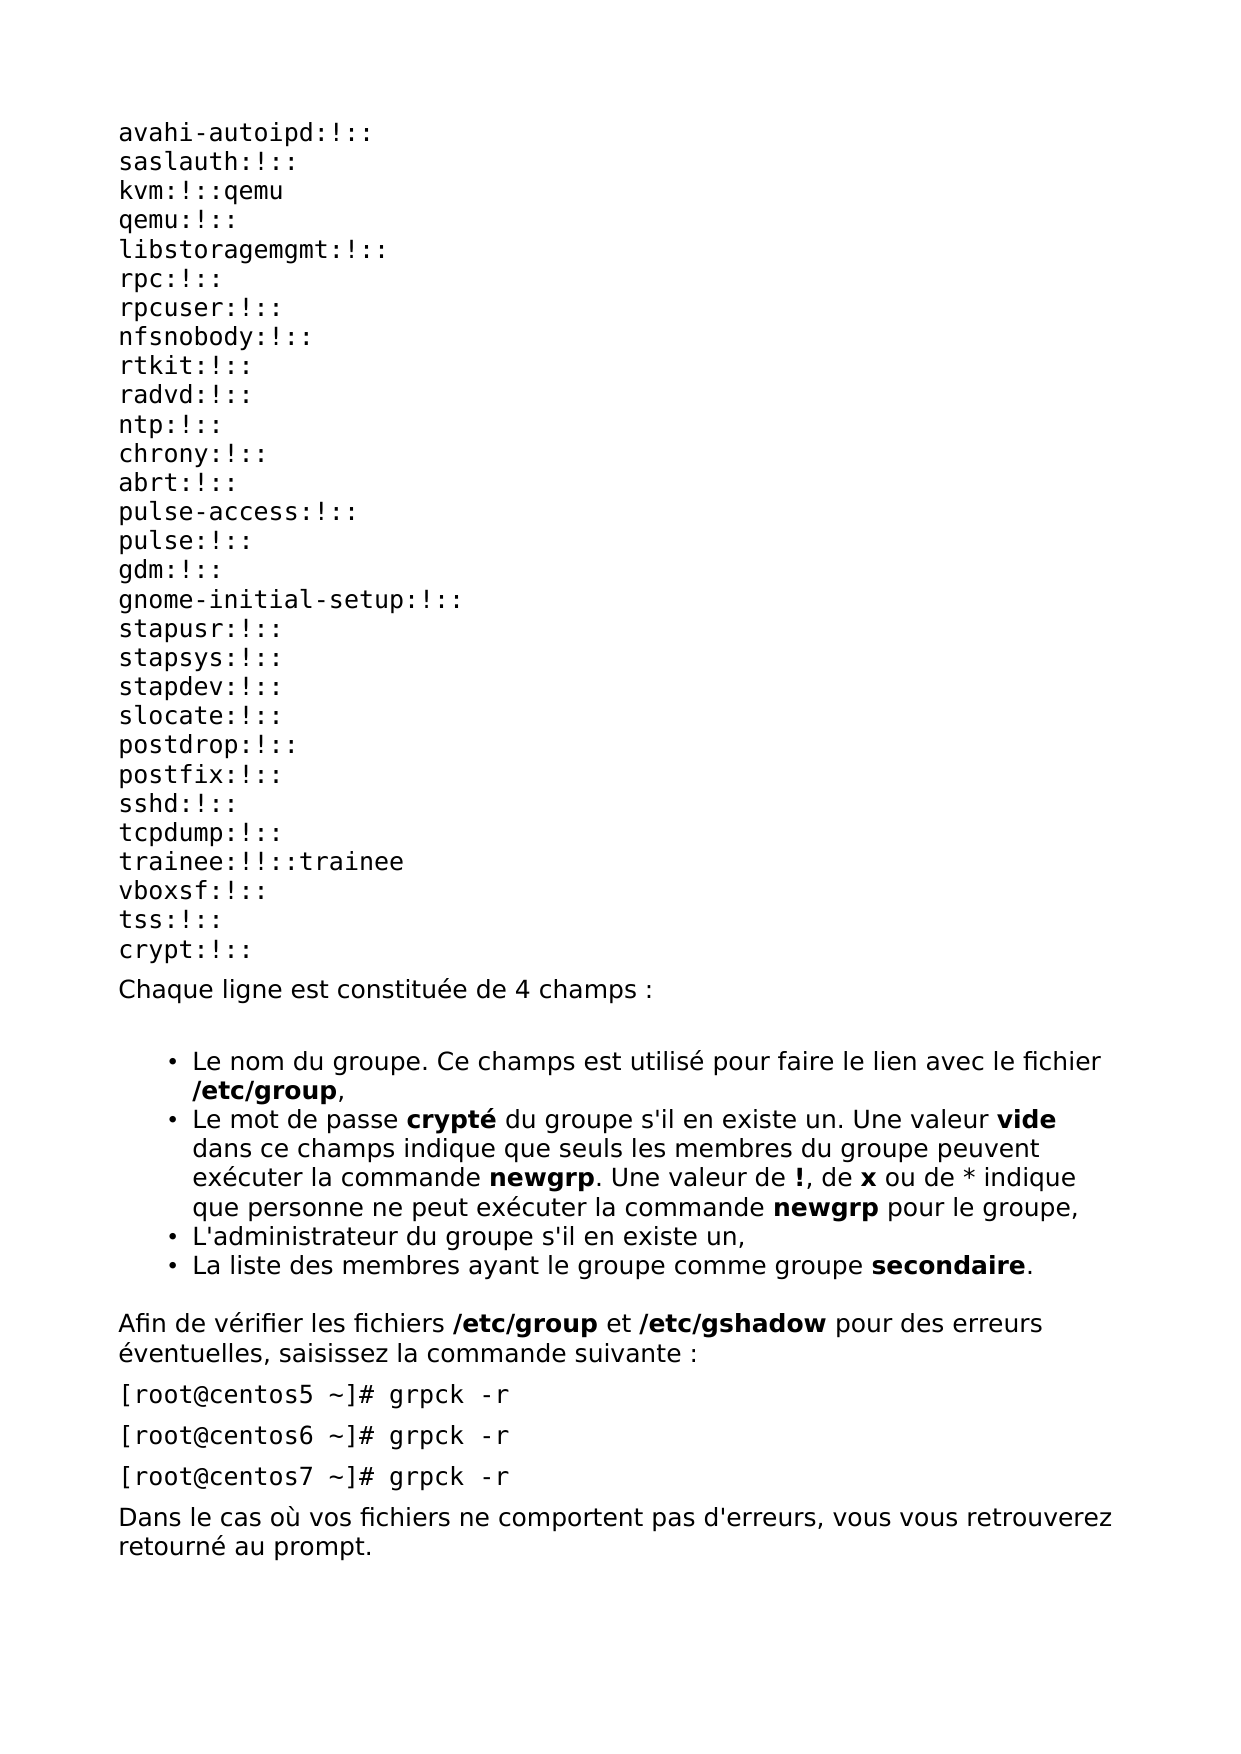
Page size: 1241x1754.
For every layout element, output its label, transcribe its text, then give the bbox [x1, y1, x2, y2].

text [root@centos7 ~]# grpck -r [118, 1462, 1122, 1492]
list Le nom du groupe. Ce champs est utilisé pour faire le lien avec le fichier /etc/group, [177, 1047, 1122, 1105]
list L'administrateur du groupe s'il en existe un, [177, 1222, 1122, 1251]
text Afin de vérifier les fichiers /etc/group et /etc/gshadow pour des erreurs éventuelles, saisissez la commande suivante : [118, 1310, 1122, 1368]
text Dans le cas où vos fichiers ne comportent pas d'erreurs, vous vous retrouverez retourné au prompt. [118, 1503, 1122, 1562]
text [root@centos5 ~]# grpck -r [118, 1381, 1122, 1410]
list La liste des membres ayant le groupe comme groupe secondaire. [177, 1251, 1122, 1280]
text Chaque ligne est constituée de 4 champs : [118, 976, 1122, 1005]
text [root@centos6 ~]# grpck -r [118, 1421, 1122, 1451]
list Le mot de passe crypté du groupe s'il en existe un. Une valeur vide dans ce champs indique que seuls les membres du groupe peuvent exécuter la commande newgrp. Une valeur de !, de x ou de * indique que personne ne peut exécuter la commande newgrp pour le groupe, [177, 1105, 1122, 1222]
text avahi-autoipd:!:: saslauth:!:: kvm:!::qemu qemu:!:: libstoragemgmt:!:: rpc:!:: rpcuser:!:: nfsnobody:!:: rtkit:!:: radvd:!:: ntp:!:: chrony:!:: abrt:!:: pulse-access:!:: pulse:!:: gdm:!:: gnome-initial-setup:!:: stapusr:!:: stapsys:!:: stapdev:!:: slocate:!:: postdrop:!:: postfix:!:: sshd:!:: tcpdump:!:: trainee:!!::trainee vboxsf:!:: tss:!:: crypt:!:: [118, 118, 1122, 964]
